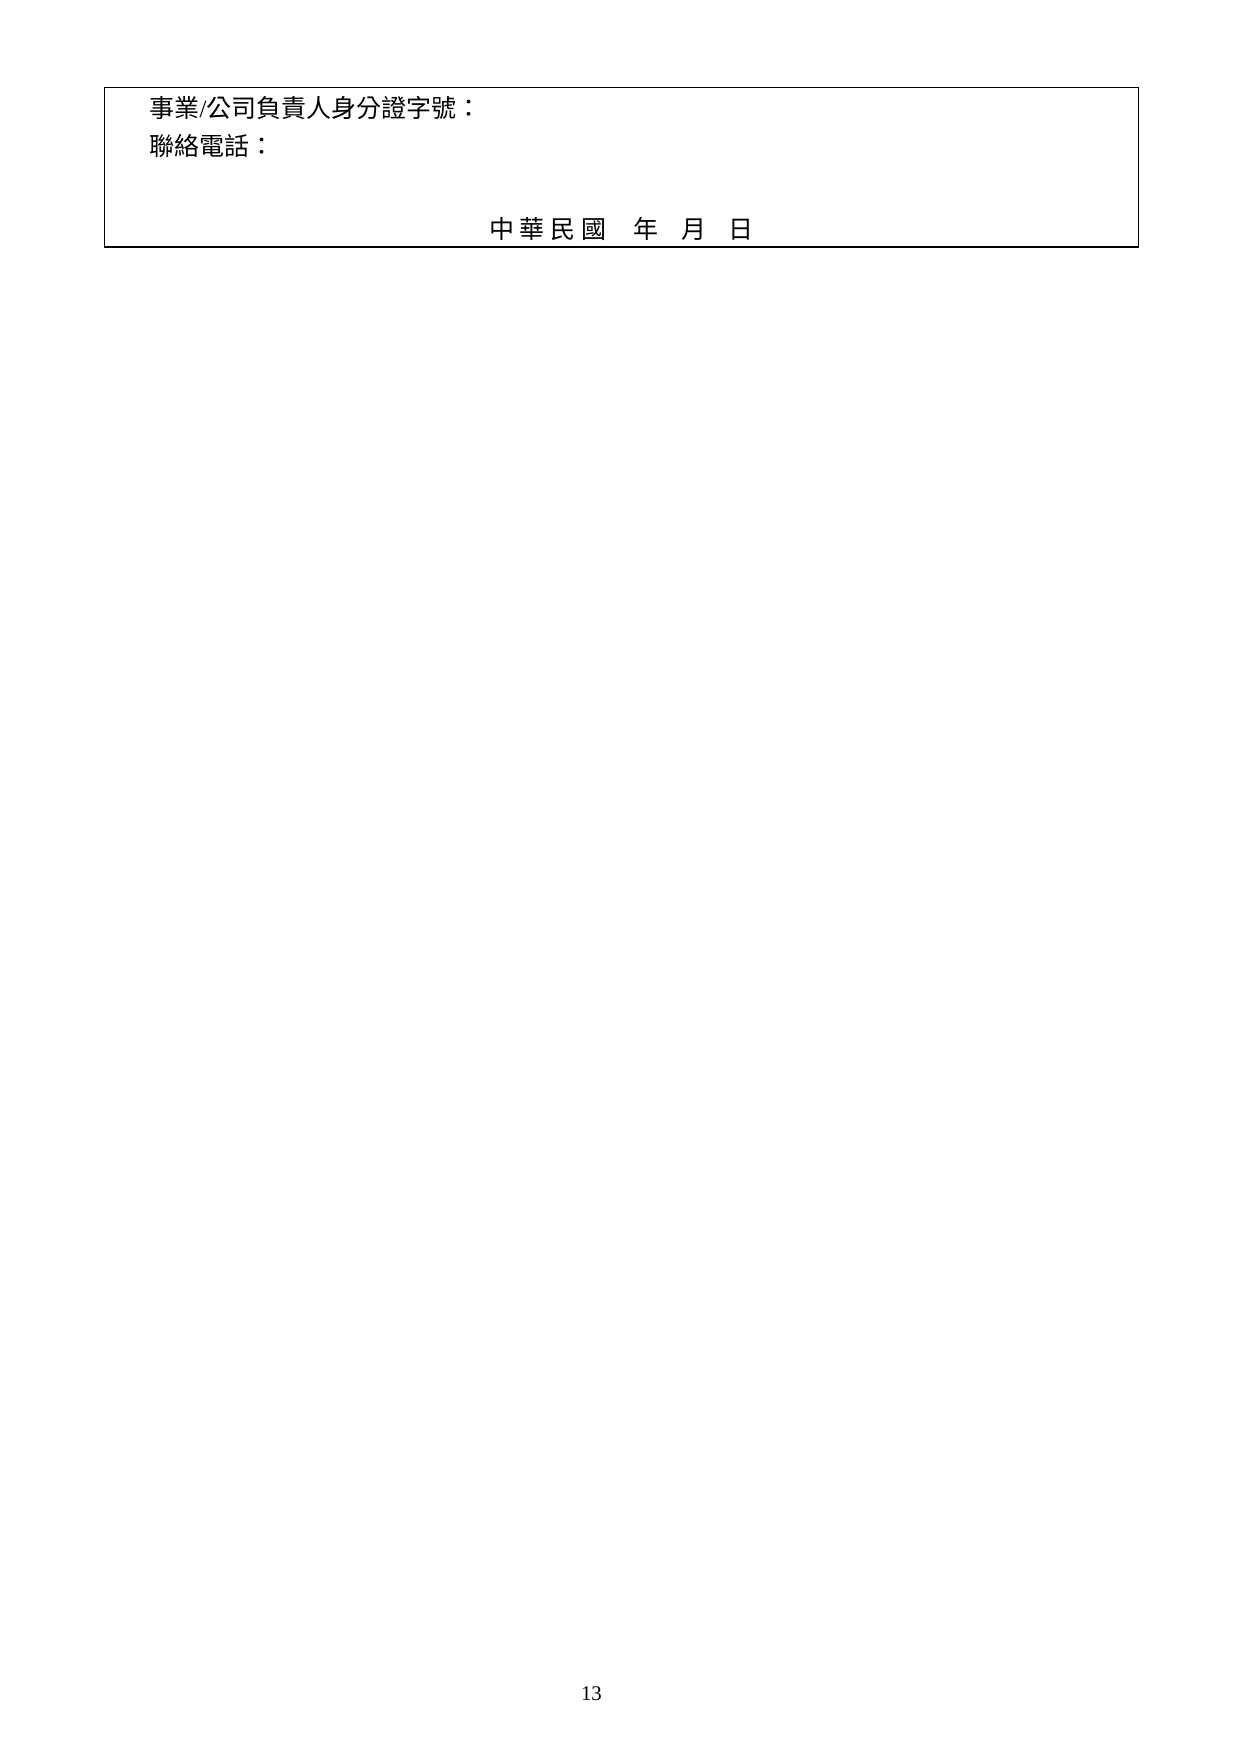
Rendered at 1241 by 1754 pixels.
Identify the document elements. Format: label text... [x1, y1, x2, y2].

table_header 事業/公司負責人身分證字號： 聯絡電話： 中 華 民 國 年 月 日 [105, 88, 1138, 246]
